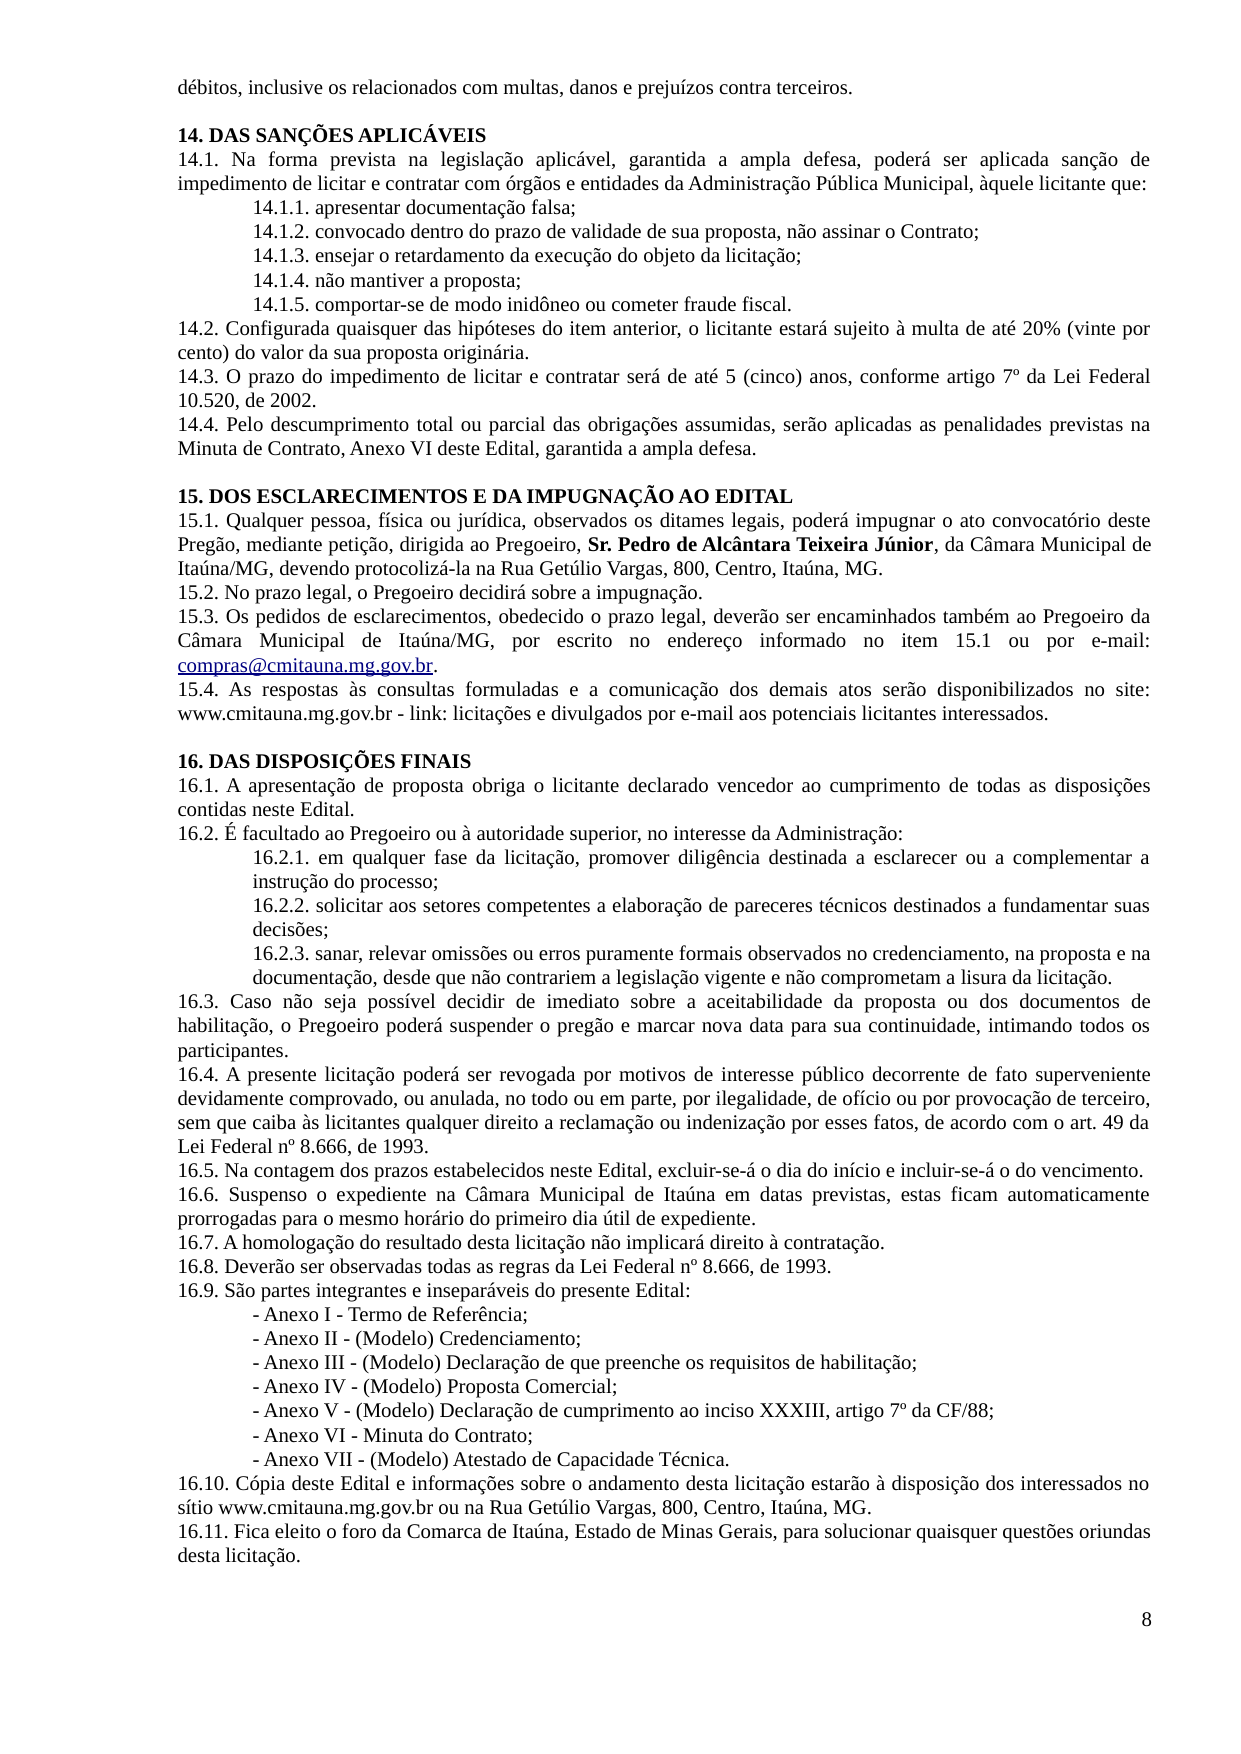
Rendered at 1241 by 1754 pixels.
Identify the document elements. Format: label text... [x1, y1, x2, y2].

text 15.2. No prazo legal, o Pregoeiro decidirá sobre a impugnação. [177, 580, 1152, 604]
text 14.4. Pelo descumprimento total ou parcial das obrigações assumidas, serão aplicadas as penalidades previstas na Minuta de Contrato, Anexo VI deste Edital, garantida a ampla defesa. [177, 412, 1152, 460]
text 14.3. O prazo do impedimento de licitar e contratar será de até 5 (cinco) anos, conforme artigo 7º da Lei Federal 10.520, de 2002. [177, 364, 1152, 412]
text 15. DOS ESCLARECIMENTOS E DA IMPUGNAÇÃO AO EDITAL [177, 484, 1152, 508]
text 14.1.1. apresentar documentação falsa; [252, 195, 1152, 219]
text 14.2. Configurada quaisquer das hipóteses do item anterior, o licitante estará sujeito à multa de até 20% (vinte por cento) do valor da sua proposta originária. [177, 316, 1152, 364]
text 14.1. Na forma prevista na legislação aplicável, garantida a ampla defesa, poderá ser aplicada sanção de impedimento de licitar e contratar com órgãos e entidades da Administração Pública Municipal, àquele licitante que: [177, 147, 1152, 195]
text débitos, inclusive os relacionados com multas, danos e prejuízos contra terceiros. [177, 75, 1152, 99]
text 16.3. Caso não seja possível decidir de imediato sobre a aceitabilidade da proposta ou dos documentos de habilitação, o Pregoeiro poderá suspender o pregão e marcar nova data para sua continuidade, intimando todos os participantes. [177, 989, 1152, 1062]
text - Anexo III - (Modelo) Declaração de que preenche os requisitos de habilitação; [252, 1350, 1152, 1374]
text 16.11. Fica eleito o foro da Comarca de Itaúna, Estado de Minas Gerais, para solucionar quaisquer questões oriundas desta licitação. [177, 1519, 1152, 1567]
text - Anexo I - Termo de Referência; [252, 1302, 1152, 1326]
text - Anexo II - (Modelo) Credenciamento; [252, 1326, 1152, 1350]
text 16.7. A homologação do resultado desta licitação não implicará direito à contratação. [177, 1230, 1152, 1254]
text - Anexo IV - (Modelo) Proposta Comercial; [252, 1374, 1152, 1398]
text 16.2. É facultado ao Pregoeiro ou à autoridade superior, no interesse da Administração: [177, 821, 1152, 845]
text 16.2.1. em qualquer fase da licitação, promover diligência destinada a esclarecer ou a complementar a instrução do processo; [252, 845, 1152, 893]
text - Anexo VII - (Modelo) Atestado de Capacidade Técnica. [252, 1447, 1152, 1471]
text 16.6. Suspenso o expediente na Câmara Municipal de Itaúna em datas previstas, estas ficam automaticamente prorrogadas para o mesmo horário do primeiro dia útil de expediente. [177, 1182, 1152, 1230]
text 16.5. Na contagem dos prazos estabelecidos neste Edital, excluir-se-á o dia do início e incluir-se-á o do vencimento. [177, 1158, 1152, 1182]
text 15.4. As respostas às consultas formuladas e a comunicação dos demais atos serão disponibilizados no site: www.cmitauna.mg.gov.br - link: licitações e divulgados por e-mail aos potenciais licitantes interessados. [177, 677, 1152, 725]
text 16.1. A apresentação de proposta obriga o licitante declarado vencedor ao cumprimento de todas as disposições contidas neste Edital. [177, 773, 1152, 821]
text - Anexo VI - Minuta do Contrato; [252, 1422, 1152, 1447]
text 15.3. Os pedidos de esclarecimentos, obedecido o prazo legal, deverão ser encaminhados também ao Pregoeiro da Câmara Municipal de Itaúna/MG, por escrito no endereço informado no item 15.1 ou por e-mail: compras@cmitauna.mg.gov.br. [177, 604, 1152, 677]
text 16.2.3. sanar, relevar omissões ou erros puramente formais observados no credenciamento, na proposta e na documentação, desde que não contrariem a legislação vigente e não comprometam a lisura da licitação. [252, 941, 1152, 989]
text 16. DAS DISPOSIÇÕES FINAIS [177, 749, 1152, 773]
text 14.1.5. comportar-se de modo inidôneo ou cometer fraude fiscal. [252, 292, 1152, 316]
text - Anexo V - (Modelo) Declaração de cumprimento ao inciso XXXIII, artigo 7º da CF/88; [252, 1398, 1152, 1422]
text 15.1. Qualquer pessoa, física ou jurídica, observados os ditames legais, poderá impugnar o ato convocatório deste Pregão, mediante petição, dirigida ao Pregoeiro, Sr. Pedro de Alcântara Teixeira Júnior, da Câmara Municipal de Itaúna/MG, devendo protocolizá-la na Rua Getúlio Vargas, 800, Centro, Itaúna, MG. [177, 508, 1152, 580]
text 16.8. Deverão ser observadas todas as regras da Lei Federal nº 8.666, de 1993. [177, 1254, 1152, 1278]
text 16.9. São partes integrantes e inseparáveis do presente Edital: [177, 1278, 1152, 1302]
text 16.10. Cópia deste Edital e informações sobre o andamento desta licitação estarão à disposição dos interessados no sítio www.cmitauna.mg.gov.br ou na Rua Getúlio Vargas, 800, Centro, Itaúna, MG. [177, 1471, 1152, 1519]
text 14.1.4. não mantiver a proposta; [252, 267, 1152, 292]
text 16.4. A presente licitação poderá ser revogada por motivos de interesse público decorrente de fato superveniente devidamente comprovado, ou anulada, no todo ou em parte, por ilegalidade, de ofício ou por provocação de terceiro, sem que caiba às licitantes qualquer direito a reclamação ou indenização por esses fatos, de acordo com o art. 49 da Lei Federal nº 8.666, de 1993. [177, 1062, 1152, 1158]
text 14.1.3. ensejar o retardamento da execução do objeto da licitação; [252, 243, 1152, 267]
text 14. DAS SANÇÕES APLICÁVEIS [177, 123, 1152, 147]
text 14.1.2. convocado dentro do prazo de validade de sua proposta, não assinar o Contrato; [252, 219, 1152, 243]
text 16.2.2. solicitar aos setores competentes a elaboração de pareceres técnicos destinados a fundamentar suas decisões; [252, 893, 1152, 941]
